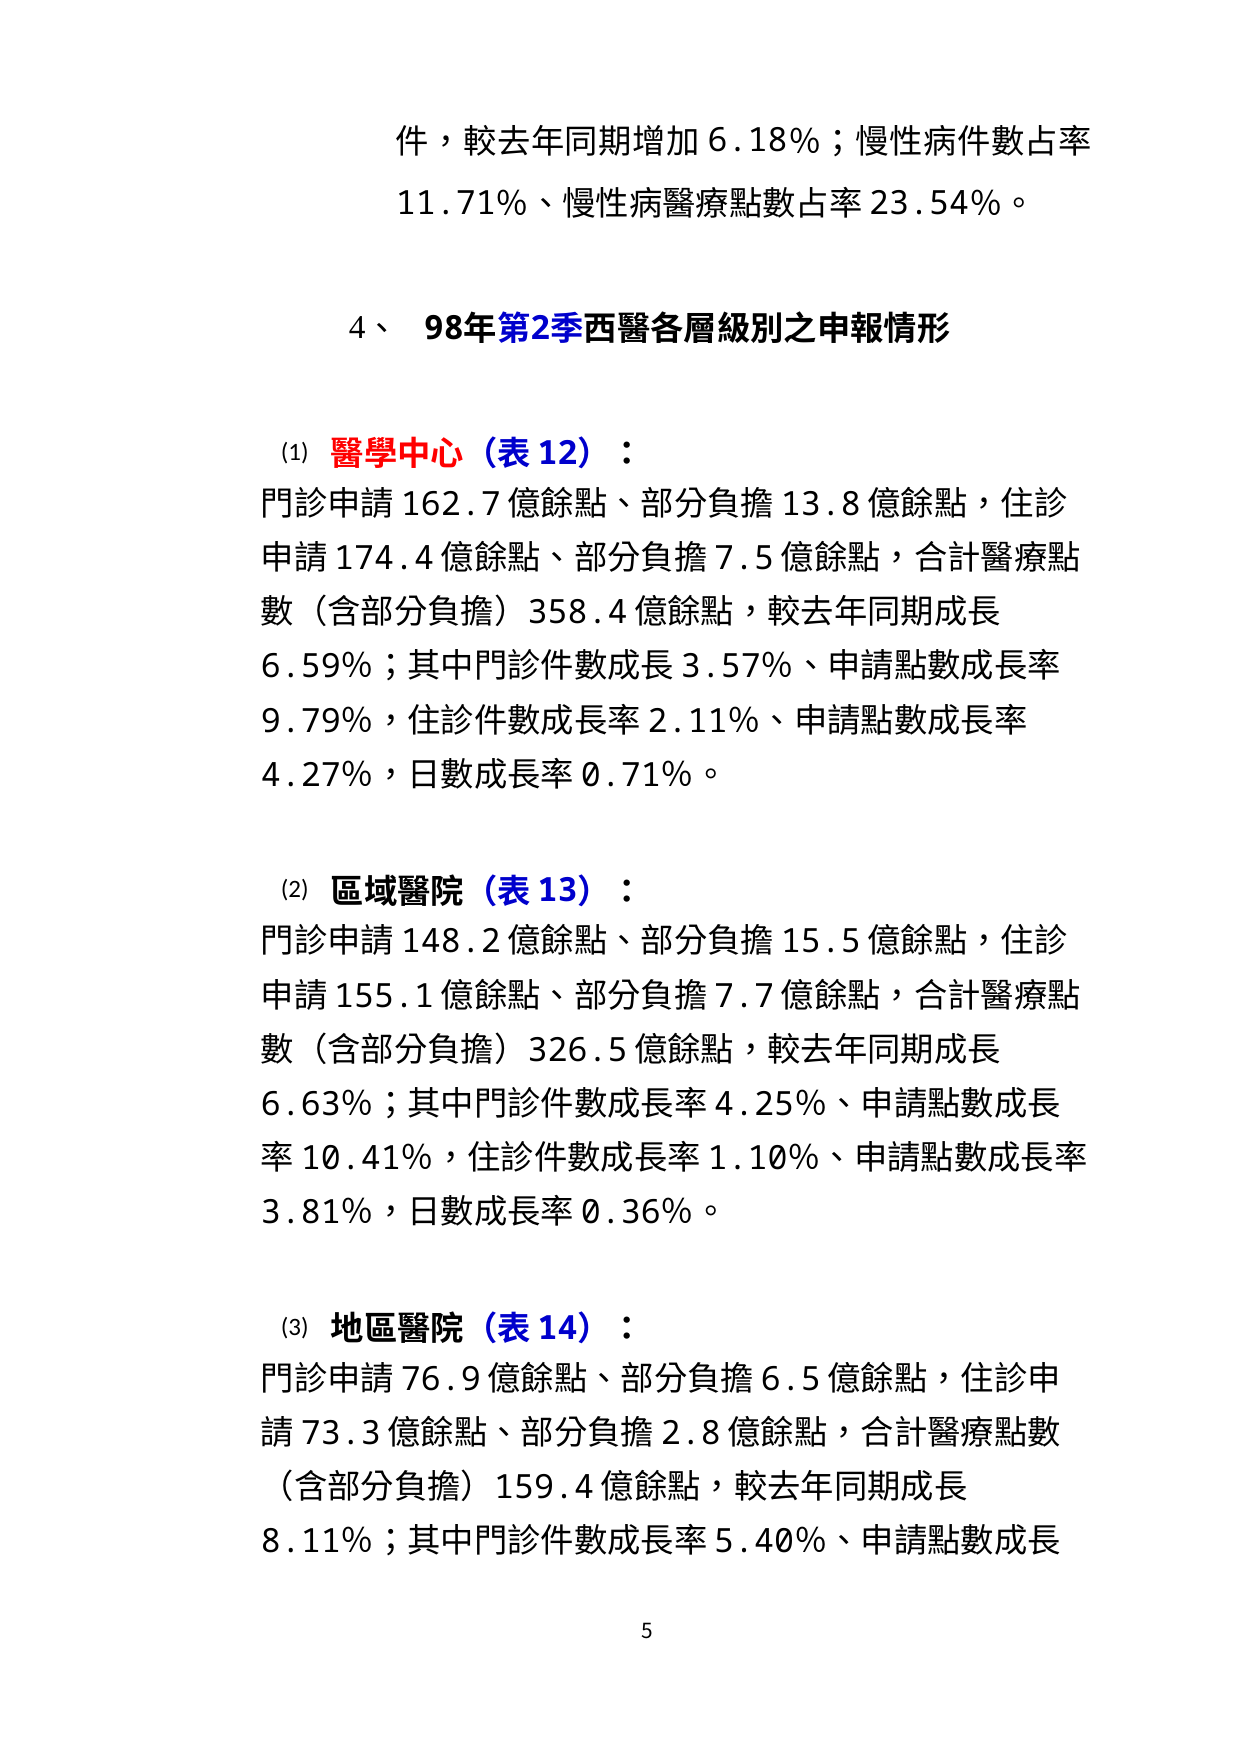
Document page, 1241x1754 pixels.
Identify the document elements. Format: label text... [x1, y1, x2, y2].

list 98年第2季西醫各層級別之申報情形 [348, 284, 1093, 347]
text 門診申請76.9億餘點、部分負擔6.5億餘點，住診申請73.3億餘點、部分負擔2.8億餘點，合計醫療點數（含部分負擔）159.4億餘點，較去年同期成長8.11％；其中門診件數成長率5.40％、申請點數成長 [261, 1347, 1093, 1564]
list 區域醫院（表13）： [281, 847, 1093, 909]
list 醫學中心（表12）： [281, 409, 1093, 472]
text 門診申請148.2億餘點、部分負擔15.5億餘點，住診申請155.1億餘點、部分負擔7.7億餘點，合計醫療點數（含部分負擔）326.5億餘點，較去年同期成長6.63％；其中門診件數成長率4.25％、申請點數成長率10.41％，住診件數成長率1.10％、申請點數成長率3.81％，日數成長率0.36％。 [261, 909, 1093, 1234]
list 件，較去年同期增加6.18％；慢性病件數占率11.71％、慢性病醫療點數占率23.54％。 [281, 97, 1093, 222]
list 地區醫院（表14）： [281, 1284, 1093, 1347]
text 門診申請162.7億餘點、部分負擔13.8億餘點，住診申請174.4億餘點、部分負擔7.5億餘點，合計醫療點數（含部分負擔）358.4億餘點，較去年同期成長6.59％；其中門診件數成長3.57％、申請點數成長率9.79％，住診件數成長率2.11％、申請點數成長率4.27％，日數成長率0.71％。 [261, 472, 1093, 797]
